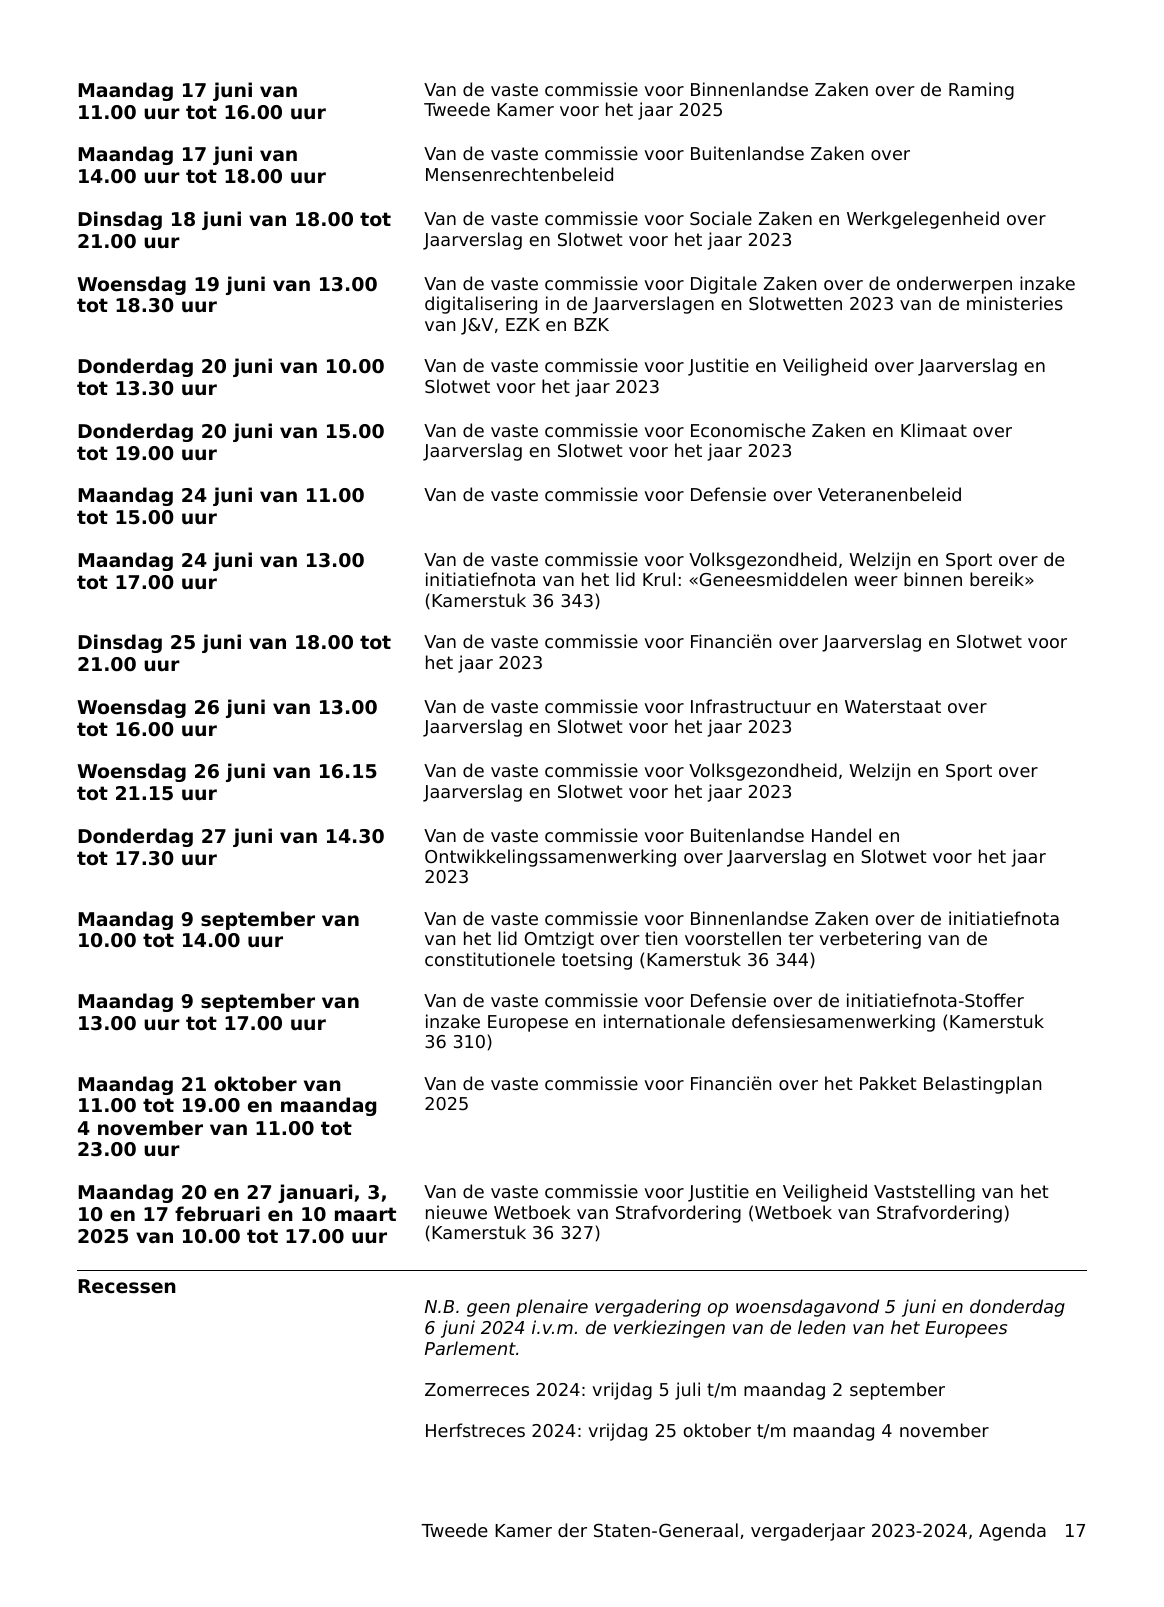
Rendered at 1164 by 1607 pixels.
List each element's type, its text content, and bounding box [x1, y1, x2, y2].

table_cell [418, 676, 1087, 697]
table_cell [77, 741, 401, 761]
table_cell Herfstreces 2024: vrijdag 25 oktober t/m maandag 4 november [418, 1421, 1087, 1442]
table_cell [77, 1421, 401, 1442]
table_cell Van de vaste commissie voor Binnenlandse Zaken over de Raming Tweede Kamer voor het jaar 2025 [418, 80, 1087, 124]
table_cell [77, 676, 401, 697]
table_cell [401, 741, 418, 761]
table_cell Donderdag 20 juni van 15.00 tot 19.00 uur [77, 421, 401, 464]
table_cell Van de vaste commissie voor Volksgezondheid, Welzijn en Sport over de initiatiefnota van het lid Krul: «Geneesmiddelen weer binnen bereik» (Kamerstuk 36 343) [418, 550, 1087, 612]
table_cell [401, 761, 418, 805]
table_cell [401, 676, 418, 697]
table_cell [401, 356, 418, 400]
table_cell [401, 632, 418, 676]
table_cell [77, 1359, 401, 1380]
table_cell [401, 1380, 418, 1401]
table_cell Van de vaste commissie voor Economische Zaken en Klimaat over Jaarverslag en Slotwet voor het jaar 2023 [418, 421, 1087, 464]
table_cell [77, 59, 401, 80]
table_cell Maandag 24 juni van 11.00 tot 15.00 uur [77, 485, 401, 529]
table_cell [401, 529, 418, 550]
table_cell Woensdag 19 juni van 13.00 tot 18.30 uur [77, 274, 401, 335]
table_cell [401, 124, 418, 144]
table_cell [77, 1380, 401, 1401]
table_cell Maandag 17 juni van 14.00 uur tot 18.00 uur [77, 144, 401, 188]
table_cell [77, 805, 401, 826]
table_cell Van de vaste commissie voor Sociale Zaken en Werkgelegenheid over Jaarverslag en Slotwet voor het jaar 2023 [418, 209, 1087, 253]
table_cell [401, 805, 418, 826]
table_cell Van de vaste commissie voor Buitenlandse Handel en Ontwikkelingssamenwerking over Jaarverslag en Slotwet voor het jaar 2023 [418, 826, 1087, 888]
table_cell Van de vaste commissie voor Defensie over de initiatiefnota-Stoffer inzake Europese en internationale defensiesamenwerking (Kamerstuk 36 310) [418, 991, 1087, 1053]
table_cell Van de vaste commissie voor Financiën over Jaarverslag en Slotwet voor het jaar 2023 [418, 632, 1087, 676]
table_cell Dinsdag 25 juni van 18.00 tot 21.00 uur [77, 632, 401, 676]
table_cell [401, 421, 418, 464]
table_cell Zomerreces 2024: vrijdag 5 juli t/m maandag 2 september [418, 1380, 1087, 1401]
table_cell [418, 59, 1087, 80]
table_cell Woensdag 26 juni van 13.00 tot 16.00 uur [77, 697, 401, 741]
table_cell [401, 1053, 418, 1073]
table_cell [77, 888, 401, 908]
table_cell Van de vaste commissie voor Justitie en Veiligheid over Jaarverslag en Slotwet voor het jaar 2023 [418, 356, 1087, 400]
table_cell [401, 188, 418, 209]
table_cell [77, 1053, 401, 1073]
table_cell [77, 465, 401, 485]
table_cell [401, 274, 418, 335]
table_cell [401, 991, 418, 1053]
table_cell [418, 1359, 1087, 1380]
table_cell [401, 209, 418, 253]
table_cell [418, 400, 1087, 421]
table_cell [401, 697, 418, 741]
table_cell [401, 909, 418, 970]
table_cell Van de vaste commissie voor Binnenlandse Zaken over de initiatiefnota van het lid Omtzigt over tien voorstellen ter verbetering van de constitutionele toetsing (Kamerstuk 36 344) [418, 909, 1087, 970]
table_cell [77, 400, 401, 421]
table_cell N.B. geen plenaire vergadering op woensdagavond 5 juni en donderdag 6 juni 2024 i.v.m. de verkiezingen van de leden van het Europees Parlement. [418, 1298, 1087, 1359]
table_cell Maandag 24 juni van 13.00 tot 17.00 uur [77, 550, 401, 612]
table_cell [77, 188, 401, 209]
table_cell Van de vaste commissie voor Digitale Zaken over de onderwerpen inzake digitalisering in de Jaarverslagen en Slotwetten 2023 van de ministeries van J&V, EZK en BZK [418, 274, 1087, 335]
table_cell [418, 335, 1087, 356]
table_cell [418, 612, 1087, 632]
table_header [418, 1271, 1087, 1297]
table_cell [401, 1298, 418, 1359]
table_cell [401, 335, 418, 356]
table_cell [77, 335, 401, 356]
table_cell Donderdag 20 juni van 10.00 tot 13.30 uur [77, 356, 401, 400]
table_cell [401, 888, 418, 908]
table_header [401, 1271, 418, 1297]
table_cell Maandag 21 oktober van 11.00 tot 19.00 en maandag 4 november van 11.00 tot 23.00 uur [77, 1074, 401, 1161]
table_cell [77, 1298, 401, 1359]
table_cell Van de vaste commissie voor Volksgezondheid, Welzijn en Sport over Jaarverslag en Slotwet voor het jaar 2023 [418, 761, 1087, 805]
table_cell [401, 1182, 418, 1248]
table_cell [77, 253, 401, 273]
table_cell [401, 1442, 418, 1462]
table_cell [418, 188, 1087, 209]
table_cell [401, 59, 418, 80]
table_cell [418, 124, 1087, 144]
table_cell [401, 1401, 418, 1421]
table_cell Van de vaste commissie voor Financiën over het Pakket Belastingplan 2025 [418, 1074, 1087, 1161]
table_cell [77, 612, 401, 632]
table_cell [77, 1161, 401, 1182]
table_cell [401, 400, 418, 421]
table_cell [401, 1421, 418, 1442]
table_cell [401, 253, 418, 273]
table_cell [418, 1442, 1087, 1462]
table_cell [401, 612, 418, 632]
table_cell [418, 888, 1087, 908]
table_cell [401, 1074, 418, 1161]
table_cell [418, 805, 1087, 826]
table_cell [77, 529, 401, 550]
table_cell [418, 970, 1087, 991]
table_cell Van de vaste commissie voor Infrastructuur en Waterstaat over Jaarverslag en Slotwet voor het jaar 2023 [418, 697, 1087, 741]
table_cell Maandag 9 september van 10.00 tot 14.00 uur [77, 909, 401, 970]
table_cell Donderdag 27 juni van 14.30 tot 17.30 uur [77, 826, 401, 888]
table_cell [77, 1401, 401, 1421]
table_cell [401, 550, 418, 612]
table_cell [418, 1053, 1087, 1073]
table_cell [77, 970, 401, 991]
table_cell [418, 1161, 1087, 1182]
table_cell [401, 80, 418, 124]
table_cell [418, 741, 1087, 761]
table_cell [401, 1359, 418, 1380]
table_header Recessen [77, 1271, 401, 1297]
table_cell [418, 253, 1087, 273]
table_cell [401, 465, 418, 485]
table_cell Woensdag 26 juni van 16.15 tot 21.15 uur [77, 761, 401, 805]
table_cell Maandag 20 en 27 januari, 3, 10 en 17 februari en 10 maart 2025 van 10.00 tot 17.00 uur [77, 1182, 401, 1248]
table_cell [418, 1401, 1087, 1421]
table_cell [401, 485, 418, 529]
table_cell Van de vaste commissie voor Justitie en Veiligheid Vaststelling van het nieuwe Wetboek van Strafvordering (Wetboek van Strafvordering) (Kamerstuk 36 327) [418, 1182, 1087, 1248]
table_cell Van de vaste commissie voor Buitenlandse Zaken over Mensenrechtenbeleid [418, 144, 1087, 188]
table_cell [401, 144, 418, 188]
table_cell [418, 465, 1087, 485]
table_cell [77, 124, 401, 144]
table_cell Maandag 17 juni van 11.00 uur tot 16.00 uur [77, 80, 401, 124]
table_cell [418, 529, 1087, 550]
table_cell [401, 1161, 418, 1182]
table_cell Dinsdag 18 juni van 18.00 tot 21.00 uur [77, 209, 401, 253]
table_cell [77, 1442, 401, 1462]
table_cell Van de vaste commissie voor Defensie over Veteranenbeleid [418, 485, 1087, 529]
table_cell [401, 970, 418, 991]
table_cell [401, 826, 418, 888]
table_cell Maandag 9 september van 13.00 uur tot 17.00 uur [77, 991, 401, 1053]
